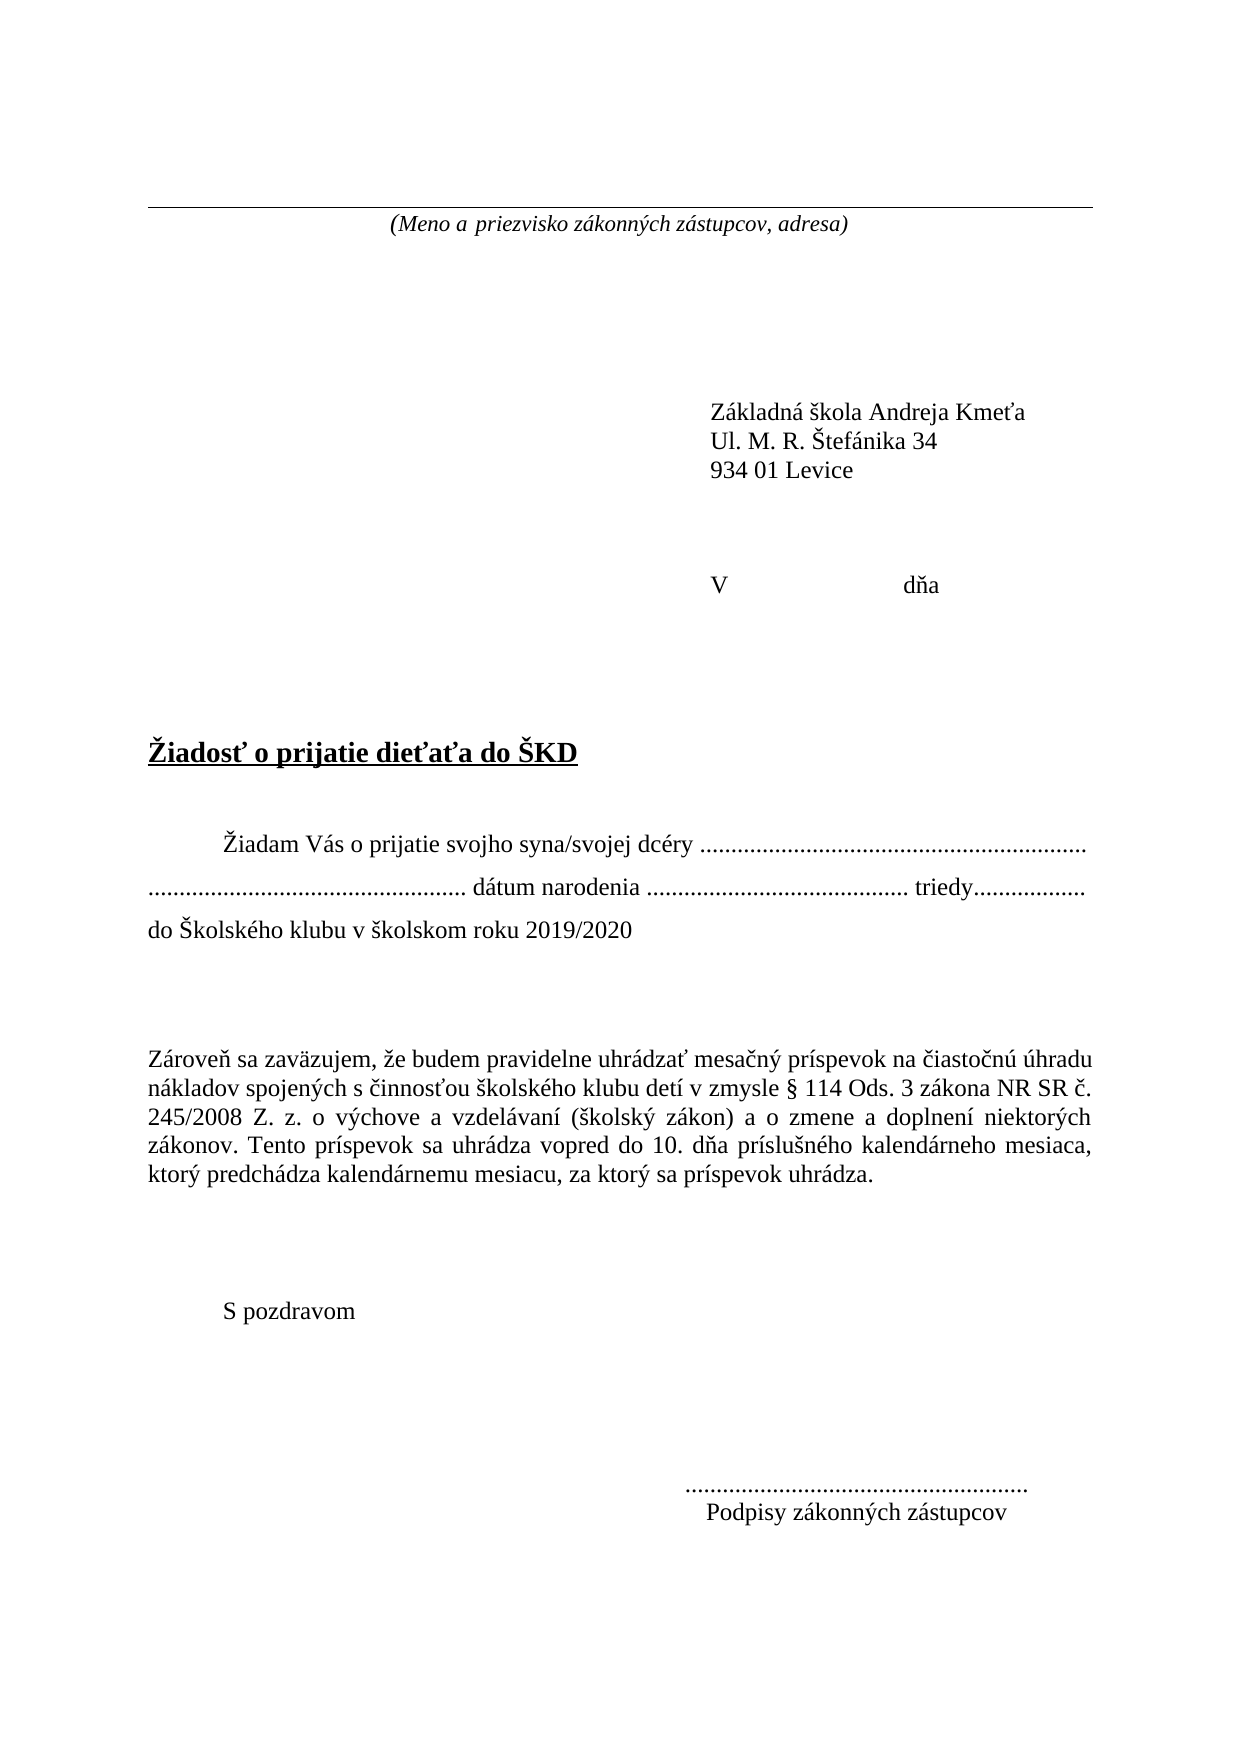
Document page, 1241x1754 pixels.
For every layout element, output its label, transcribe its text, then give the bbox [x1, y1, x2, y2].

text (Meno a priezvisko zákonných zástupcov, adresa) [148, 208, 1093, 237]
text Ul. M. R. Štefánika 34 [710, 426, 1093, 455]
subtitle Žiadosť o prijatie dieťaťa do ŠKD [148, 735, 1093, 769]
text Základná škola Andreja Kmeťa [710, 397, 1093, 426]
text Podpisy zákonných zástupcov [148, 1497, 1093, 1526]
text Zároveň sa zaväzujem, že budem pravidelne uhrádzať mesačný príspevok na čiastočnú úhradu nákladov spojených s činnosťou školského klubu detí v zmysle § 114 Ods. 3 zákona NR SR č. 245/2008 Z. z. o výchove a vzdelávaní (školský zákon) a o zmene a doplnení niektorých zákonov. Tento príspevok sa uhrádza vopred do 10. dňa príslušného kalendárneho mesiaca, ktorý predchádza kalendárnemu mesiacu, za ktorý sa príspevok uhrádza. [148, 1044, 1093, 1188]
text 934 01 Levice [710, 455, 1093, 484]
text S pozdravom [148, 1296, 1093, 1325]
text Žiadam Vás o prijatie svojho syna/svojej dcéry .............................................................. ................................................... dátum narodenia .......................................... triedy.................. do Školského klubu v školskom roku 2019/2020 [148, 829, 1093, 944]
text ....................................................... [148, 1469, 1093, 1497]
text V dňa [710, 570, 1093, 599]
